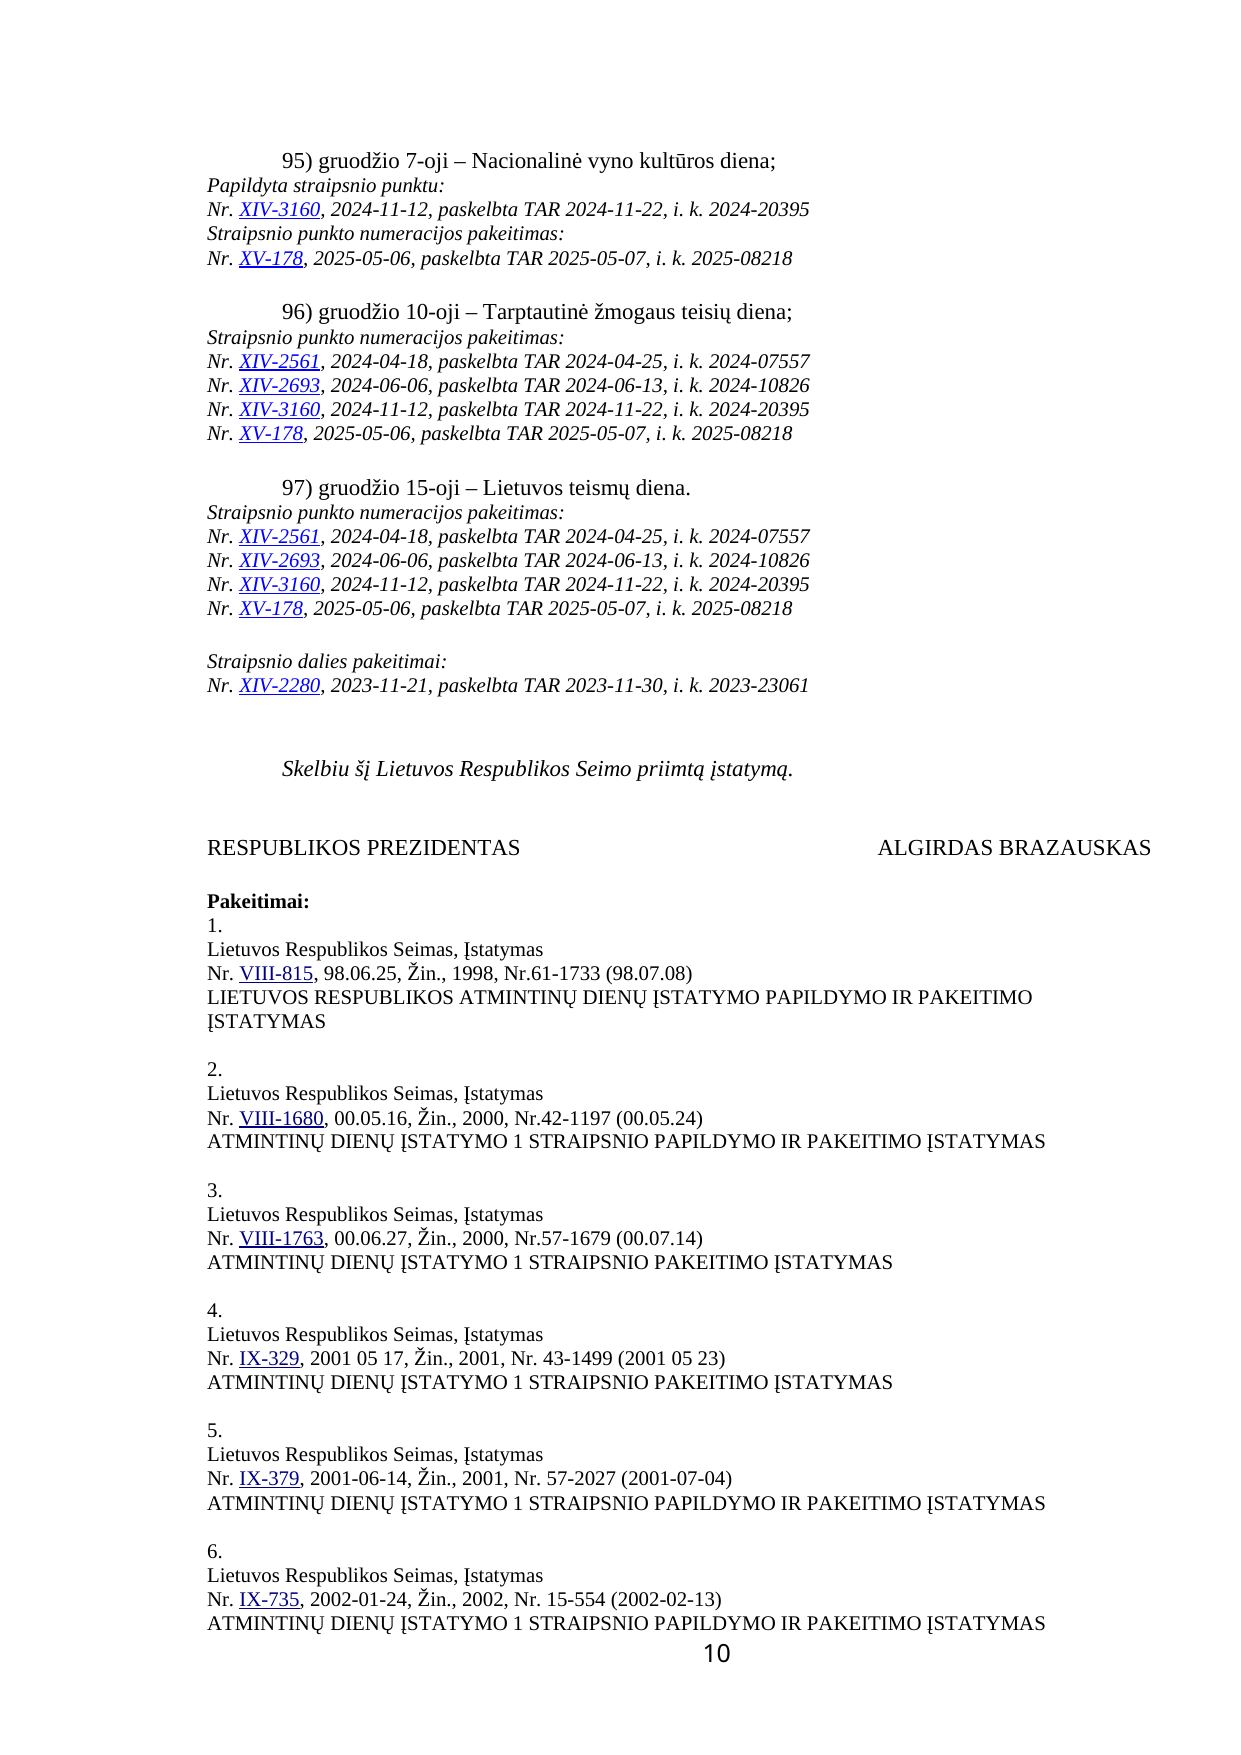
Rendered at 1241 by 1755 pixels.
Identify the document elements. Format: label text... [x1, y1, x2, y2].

text LIETUVOS RESPUBLIKOS ATMINTINŲ DIENŲ ĮSTATYMO PAPILDYMO IR PAKEITIMO ĮSTATYMAS [207, 985, 1152, 1033]
text Nr. XIV-3160, 2024-11-12, paskelbta TAR 2024-11-22, i. k. 2024-20395 [207, 397, 1152, 421]
text 96) gruodžio 10-oji – Tarptautinė žmogaus teisių diena; [207, 298, 1152, 324]
text Nr. XIV-3160, 2024-11-12, paskelbta TAR 2024-11-22, i. k. 2024-20395 [207, 572, 1152, 596]
text Straipsnio dalies pakeitimai: [207, 649, 1152, 673]
text RESPUBLIKOS PREZIDENTAS ALGIRDAS BRAZAUSKAS [207, 834, 1152, 860]
text 95) gruodžio 7-oji – Nacionalinė vyno kultūros diena; [207, 147, 1152, 173]
text Lietuvos Respublikos Seimas, Įstatymas [207, 1563, 1152, 1587]
text Straipsnio punkto numeracijos pakeitimas: [207, 500, 1152, 524]
text 4. [207, 1298, 1152, 1322]
text 5. [207, 1418, 1152, 1442]
text ATMINTINŲ DIENŲ ĮSTATYMO 1 STRAIPSNIO PAPILDYMO IR PAKEITIMO ĮSTATYMAS [207, 1611, 1152, 1635]
text Lietuvos Respublikos Seimas, Įstatymas [207, 1081, 1152, 1105]
text Straipsnio punkto numeracijos pakeitimas: [207, 324, 1152, 349]
text Nr. XIV-2561, 2024-04-18, paskelbta TAR 2024-04-25, i. k. 2024-07557 [207, 349, 1152, 373]
text ATMINTINŲ DIENŲ ĮSTATYMO 1 STRAIPSNIO PAPILDYMO IR PAKEITIMO ĮSTATYMAS [207, 1490, 1152, 1514]
text 2. [207, 1057, 1152, 1081]
text ATMINTINŲ DIENŲ ĮSTATYMO 1 STRAIPSNIO PAKEITIMO ĮSTATYMAS [207, 1250, 1152, 1274]
text Nr. XV-178, 2025-05-06, paskelbta TAR 2025-05-07, i. k. 2025-08218 [207, 421, 1152, 445]
text Nr. XIV-3160, 2024-11-12, paskelbta TAR 2024-11-22, i. k. 2024-20395 [207, 197, 1152, 221]
text Nr. VIII-815, 98.06.25, Žin., 1998, Nr.61-1733 (98.07.08) [207, 961, 1152, 985]
text Lietuvos Respublikos Seimas, Įstatymas [207, 1202, 1152, 1226]
text 1. [207, 913, 1152, 937]
text Nr. IX-329, 2001 05 17, Žin., 2001, Nr. 43-1499 (2001 05 23) [207, 1346, 1152, 1370]
text Nr. IX-735, 2002-01-24, Žin., 2002, Nr. 15-554 (2002-02-13) [207, 1587, 1152, 1611]
text Nr. VIII-1763, 00.06.27, Žin., 2000, Nr.57-1679 (00.07.14) [207, 1226, 1152, 1250]
text Nr. XV-178, 2025-05-06, paskelbta TAR 2025-05-07, i. k. 2025-08218 [207, 245, 1152, 269]
text Nr. XV-178, 2025-05-06, paskelbta TAR 2025-05-07, i. k. 2025-08218 [207, 596, 1152, 620]
text ATMINTINŲ DIENŲ ĮSTATYMO 1 STRAIPSNIO PAPILDYMO IR PAKEITIMO ĮSTATYMAS [207, 1129, 1152, 1153]
text 97) gruodžio 15-oji – Lietuvos teismų diena. [207, 474, 1152, 500]
text Skelbiu šį Lietuvos Respublikos Seimo priimtą įstatymą. [207, 755, 1152, 781]
text Nr. XIV-2693, 2024-06-06, paskelbta TAR 2024-06-13, i. k. 2024-10826 [207, 373, 1152, 397]
text 6. [207, 1538, 1152, 1563]
text Straipsnio punkto numeracijos pakeitimas: [207, 221, 1152, 245]
text Lietuvos Respublikos Seimas, Įstatymas [207, 937, 1152, 961]
text Nr. IX-379, 2001-06-14, Žin., 2001, Nr. 57-2027 (2001-07-04) [207, 1466, 1152, 1490]
text Nr. XIV-2561, 2024-04-18, paskelbta TAR 2024-04-25, i. k. 2024-07557 [207, 524, 1152, 548]
text Lietuvos Respublikos Seimas, Įstatymas [207, 1442, 1152, 1466]
text Papildyta straipsnio punktu: [207, 173, 1152, 197]
text Nr. XIV-2693, 2024-06-06, paskelbta TAR 2024-06-13, i. k. 2024-10826 [207, 548, 1152, 572]
text Lietuvos Respublikos Seimas, Įstatymas [207, 1322, 1152, 1346]
text Pakeitimai: [207, 889, 1152, 913]
text Nr. XIV-2280, 2023-11-21, paskelbta TAR 2023-11-30, i. k. 2023-23061 [207, 673, 1152, 697]
text 3. [207, 1178, 1152, 1202]
text Nr. VIII-1680, 00.05.16, Žin., 2000, Nr.42-1197 (00.05.24) [207, 1105, 1152, 1129]
text ATMINTINŲ DIENŲ ĮSTATYMO 1 STRAIPSNIO PAKEITIMO ĮSTATYMAS [207, 1370, 1152, 1394]
